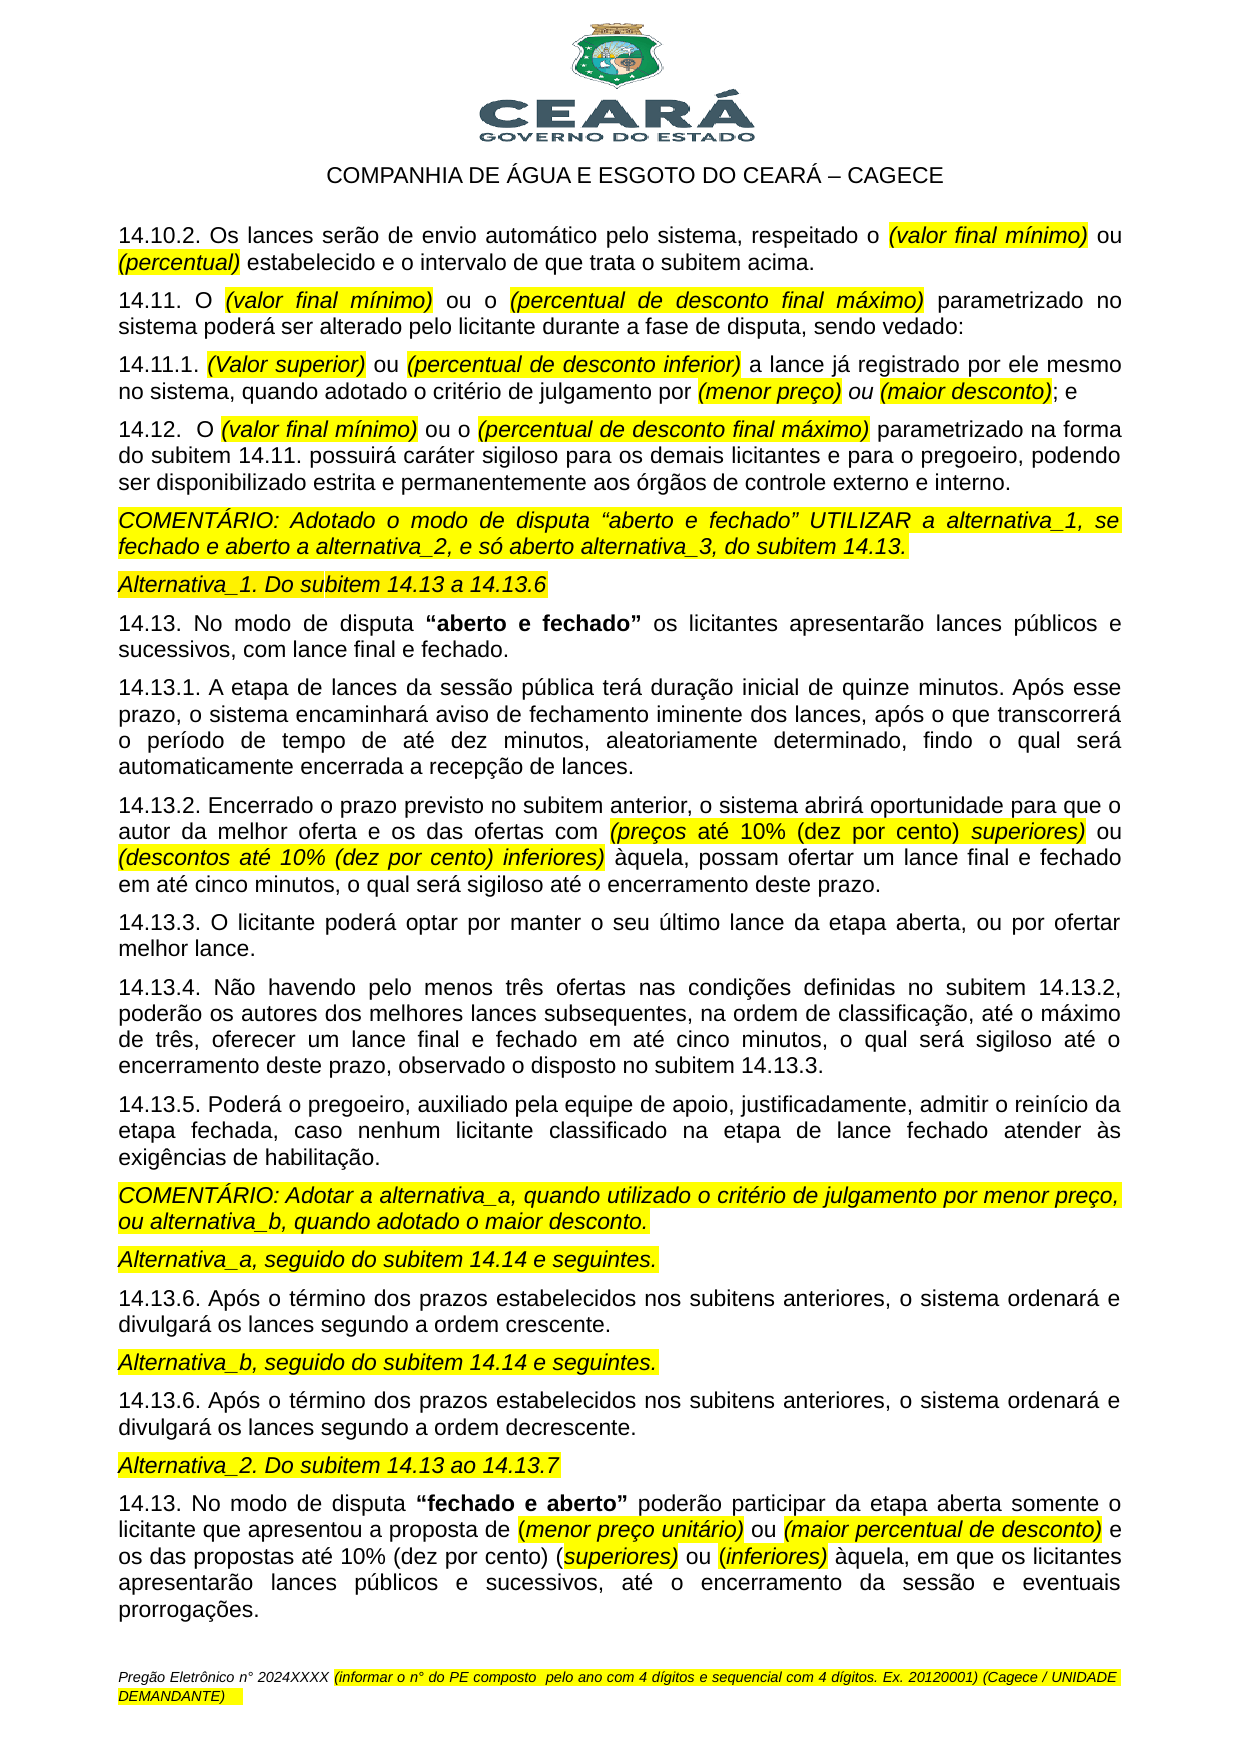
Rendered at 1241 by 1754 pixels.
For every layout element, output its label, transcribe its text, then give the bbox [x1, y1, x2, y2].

picture [453, 19, 782, 145]
text Alternativa_1. Do subitem 14.13 a 14.13.6 [118, 571, 1122, 598]
text 14.13.5. Poderá o pregoeiro, auxiliado pela equipe de apoio, justificadamente, admitir o reinício da etapa fechada, caso nenhum licitante classificado na etapa de lance fechado atender às exigências de habilitação. [118, 1091, 1122, 1170]
text 14.13.6. Após o término dos prazos estabelecidos nos subitens anteriores, o sistema ordenará e divulgará os lances segundo a ordem decrescente. [118, 1387, 1122, 1440]
text 14.13.4. Não havendo pelo menos três ofertas nas condições definidas no subitem 14.13.2, poderão os autores dos melhores lances subsequentes, na ordem de classificação, até o máximo de três, oferecer um lance final e fechado em até cinco minutos, o qual será sigiloso até o encerramento deste prazo, observado o disposto no subitem 14.13.3. [118, 973, 1122, 1079]
text 14.13.2. Encerrado o prazo previsto no subitem anterior, o sistema abrirá oportunidade para que o autor da melhor oferta e os das ofertas com (preços até 10% (dez por cento) superiores) ou (descontos até 10% (dez por cento) inferiores) àquela, possam ofertar um lance final e fechado em até cinco minutos, o qual será sigiloso até o encerramento deste prazo. [118, 792, 1122, 897]
text 14.13.3. O licitante poderá optar por manter o seu último lance da etapa aberta, ou por ofertar melhor lance. [118, 909, 1122, 962]
text 14.11.1. (Valor superior) ou (percentual de desconto inferior) a lance já registrado por ele mesmo no sistema, quando adotado o critério de julgamento por (menor preço) ou (maior desconto); e [118, 351, 1122, 404]
text COMENTÁRIO: Adotado o modo de disputa “aberto e fechado” UTILIZAR a alternativa_1, se fechado e aberto a alternativa_2, e só aberto alternativa_3, do subitem 14.13. [118, 507, 1122, 559]
text Alternativa_2. Do subitem 14.13 ao 14.13.7 [118, 1452, 1122, 1478]
text 14.13. No modo de disputa “fechado e aberto” poderão participar da etapa aberta somente o licitante que apresentou a proposta de (menor preço unitário) ou (maior percentual de desconto) e os das propostas até 10% (dez por cento) (superiores) ou (inferiores) àquela, em que os licitantes apresentarão lances públicos e sucessivos, até o encerramento da sessão e eventuais prorrogações. [118, 1490, 1122, 1622]
text Alternativa_b, seguido do subitem 14.14 e seguintes. [118, 1349, 1122, 1375]
text 14.13. No modo de disputa “aberto e fechado” os licitantes apresentarão lances públicos e sucessivos, com lance final e fechado. [118, 610, 1122, 662]
text 14.10.2. Os lances serão de envio automático pelo sistema, respeitado o (valor final mínimo) ou (percentual) estabelecido e o intervalo de que trata o subitem acima. [118, 222, 1122, 275]
text 14.11. O (valor final mínimo) ou o (percentual de desconto final máximo) parametrizado no sistema poderá ser alterado pelo licitante durante a fase de disputa, sendo vedado: [118, 287, 1122, 339]
text Alternativa_a, seguido do subitem 14.14 e seguintes. [118, 1246, 1122, 1273]
text COMENTÁRIO: Adotar a alternativa_a, quando utilizado o critério de julgamento por menor preço, ou alternativa_b, quando adotado o maior desconto. [118, 1182, 1122, 1234]
text 14.13.1. A etapa de lances da sessão pública terá duração inicial de quinze minutos. Após esse prazo, o sistema encaminhará aviso de fechamento iminente dos lances, após o que transcorrerá o período de tempo de até dez minutos, aleatoriamente determinado, findo o qual será automaticamente encerrada a recepção de lances. [118, 674, 1122, 780]
text 14.12. O (valor final mínimo) ou o (percentual de desconto final máximo) parametrizado na forma do subitem 14.11. possuirá caráter sigiloso para os demais licitantes e para o pregoeiro, podendo ser disponibilizado estrita e permanentemente aos órgãos de controle externo e interno. [118, 416, 1122, 495]
text 14.13.6. Após o término dos prazos estabelecidos nos subitens anteriores, o sistema ordenará e divulgará os lances segundo a ordem crescente. [118, 1284, 1122, 1337]
